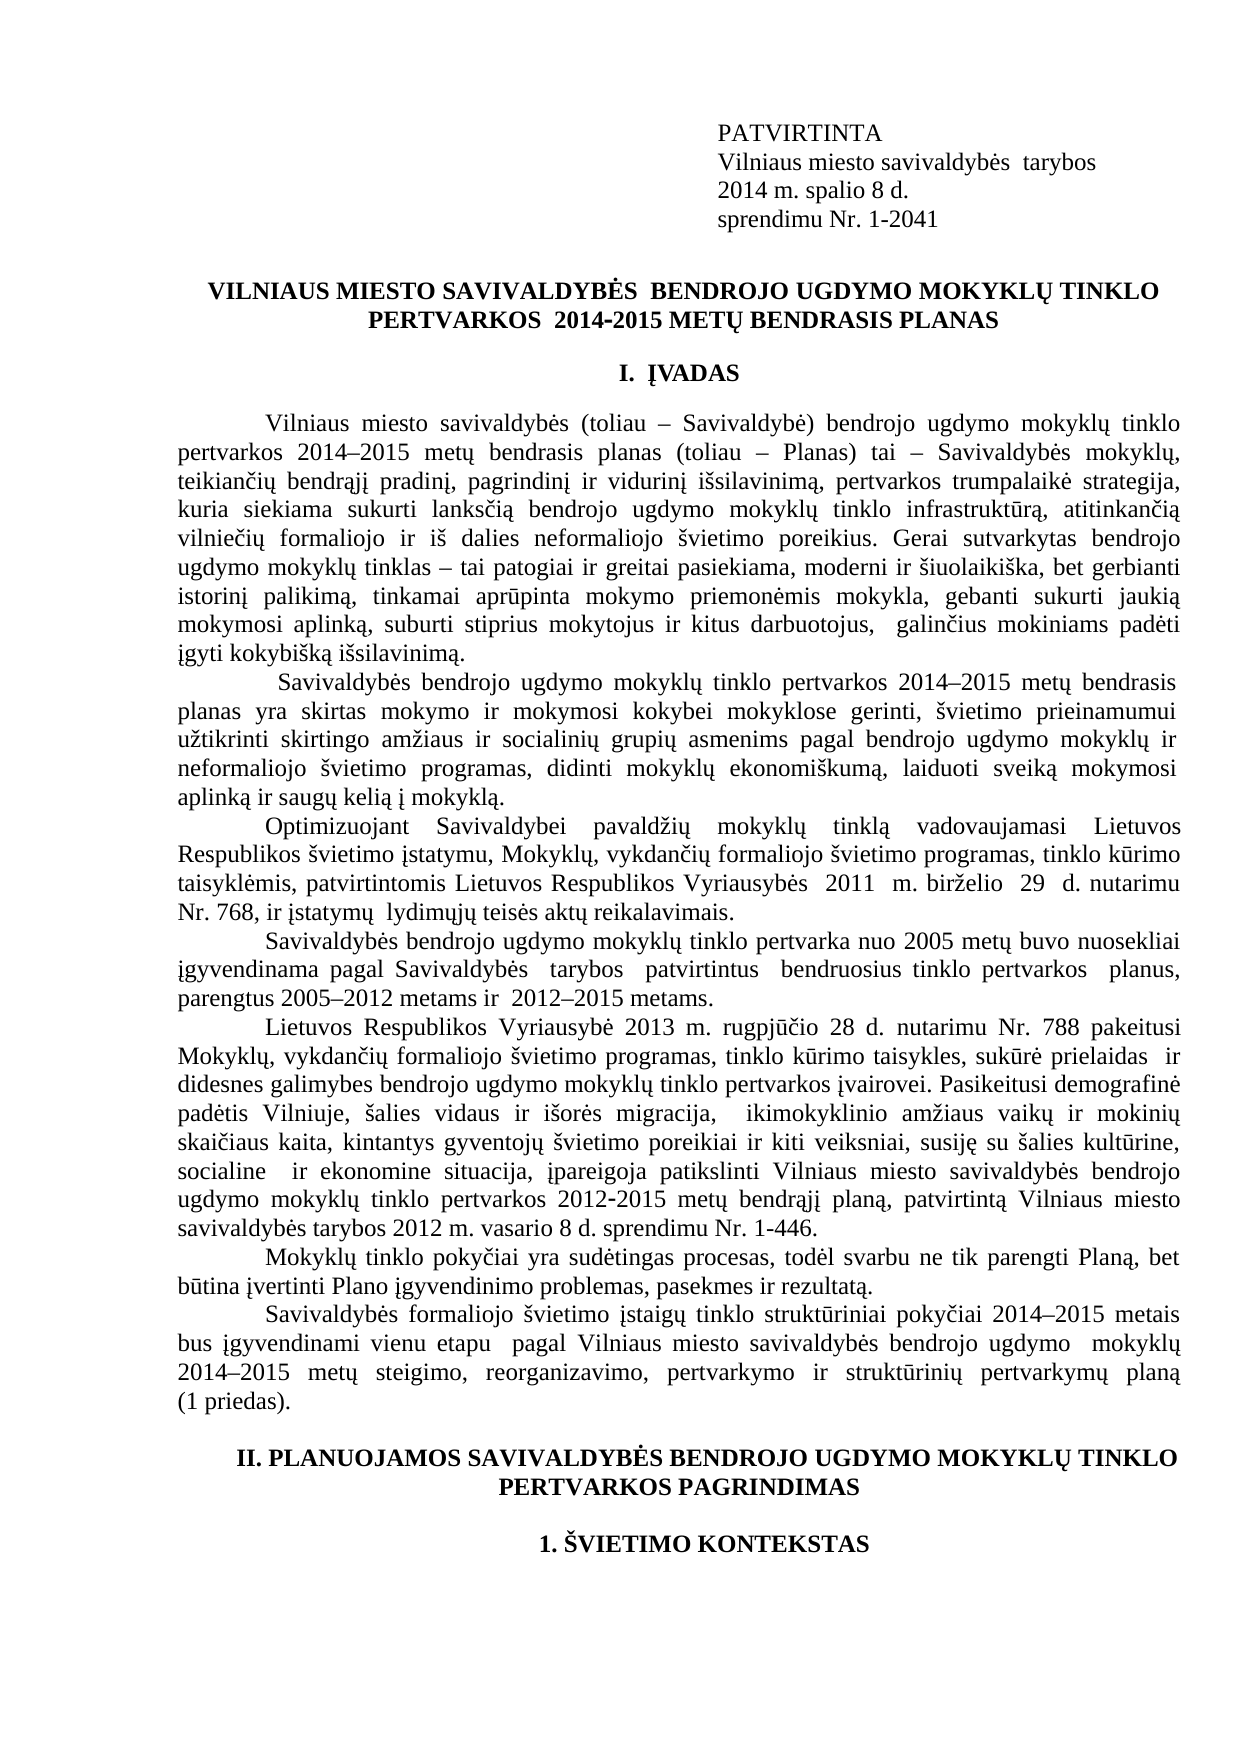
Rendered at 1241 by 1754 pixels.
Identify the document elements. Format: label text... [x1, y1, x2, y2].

text Lietuvos Respublikos Vyriausybė 2013 m. rugpjūčio 28 d. nutarimu Nr. 788 pakeitusi Mokyklų, vykdančių formaliojo švietimo programas, tinklo kūrimo taisykles, sukūrė prielaidas ir didesnes galimybes bendrojo ugdymo mokyklų tinklo pertvarkos įvairovei. Pasikeitusi demografinė padėtis Vilniuje, šalies vidaus ir išorės migracija, ikimokyklinio amžiaus vaikų ir mokinių skaičiaus kaita, kintantys gyventojų švietimo poreikiai ir kiti veiksniai, susiję su šalies kultūrine, socialine ir ekonomine situacija, įpareigoja patikslinti Vilniaus miesto savivaldybės bendrojo ugdymo mokyklų tinklo pertvarkos 20122015 metų bendrąjį planą, patvirtintą Vilniaus miesto savivaldybės tarybos 2012 m. vasario 8 d. sprendimu Nr. 1-446. [177, 1012, 1181, 1242]
text Savivaldybės formaliojo švietimo įstaigų tinklo struktūriniai pokyčiai 2014–2015 metais bus įgyvendinami vienu etapu pagal Vilniaus miesto savivaldybės bendrojo ugdymo mokyklų 2014–2015 metų steigimo, reorganizavimo, pertvarkymo ir struktūrinių pertvarkymų planą (1 priedas). [177, 1299, 1181, 1414]
text II. Planuojamos Savivaldybės bendrojo ugdymo mokyklų tinklo pertvarkos pagrindimas [177, 1443, 1181, 1501]
text Vilniaus miesto savivaldybės (toliau – Savivaldybė) bendrojo ugdymo mokyklų tinklo pertvarkos 2014–2015 metų bendrasis planas (toliau – Planas) tai – Savivaldybės mokyklų, teikiančių bendrąjį pradinį, pagrindinį ir vidurinį išsilavinimą, pertvarkos trumpalaikė strategija, kuria siekiama sukurti lanksčią bendrojo ugdymo mokyklų tinklo infrastruktūrą, atitinkančią vilniečių formaliojo ir iš dalies neformaliojo švietimo poreikius. Gerai sutvarkytas bendrojo ugdymo mokyklų tinklas – tai patogiai ir greitai pasiekiama, moderni ir šiuolaikiška, bet gerbianti istorinį palikimą, tinkamai aprūpinta mokymo priemonėmis mokykla, gebanti sukurti jaukią mokymosi aplinką, suburti stiprius mokytojus ir kitus darbuotojus, galinčius mokiniams padėti įgyti kokybišką išsilavinimą. [177, 408, 1181, 667]
text Optimizuojant Savivaldybei pavaldžių mokyklų tinklą vadovaujamasi Lietuvos Respublikos švietimo įstatymu, Mokyklų, vykdančių formaliojo švietimo programas, tinklo kūrimo taisyklėmis, patvirtintomis Lietuvos Respublikos Vyriausybės 2011 m. birželio 29 d. nutarimu Nr. 768, ir įstatymų lydimųjų teisės aktų reikalavimais. [177, 811, 1181, 926]
text 2014 m. spalio 8 d. [582, 176, 1181, 204]
text Savivaldybės bendrojo ugdymo mokyklų tinklo pertvarkos 2014–2015 metų bendrasis planas yra skirtas mokymo ir mokymosi kokybei mokyklose gerinti, švietimo prieinamumui užtikrinti skirtingo amžiaus ir socialinių grupių asmenims pagal bendrojo ugdymo mokyklų ir neformaliojo švietimo programas, didinti mokyklų ekonomiškumą, laiduoti sveiką mokymosi aplinką ir saugų kelią į mokyklą. [177, 667, 1177, 811]
text I. ĮVADAS [177, 358, 1181, 387]
text sprendimu Nr. 1-2041 [717, 204, 1181, 233]
text Mokyklų tinklo pokyčiai yra sudėtingas procesas, todėl svarbu ne tik parengti Planą, bet būtina įvertinti Plano įgyvendinimo problemas, pasekmes ir rezultatą. [177, 1242, 1181, 1299]
text VILNIAUS MIESTO SAVIVALDYBĖS BENDROJO ugdymo MOKYKLŲ TINKLO PERTVARKOS 20142015 METŲ BENDRASIS PLANAS [177, 276, 1190, 334]
text Savivaldybės bendrojo ugdymo mokyklų tinklo pertvarka nuo 2005 metų buvo nuosekliai įgyvendinama pagal Savivaldybės tarybos patvirtintus bendruosius tinklo pertvarkos planus, parengtus 2005–2012 metams ir 2012–2015 metams. [177, 926, 1181, 1012]
text PATVIRTINTA [717, 118, 1181, 147]
text 1. Švietimo kontekstas [177, 1529, 1181, 1558]
text Vilniaus miesto savivaldybės tarybos [582, 147, 1181, 176]
